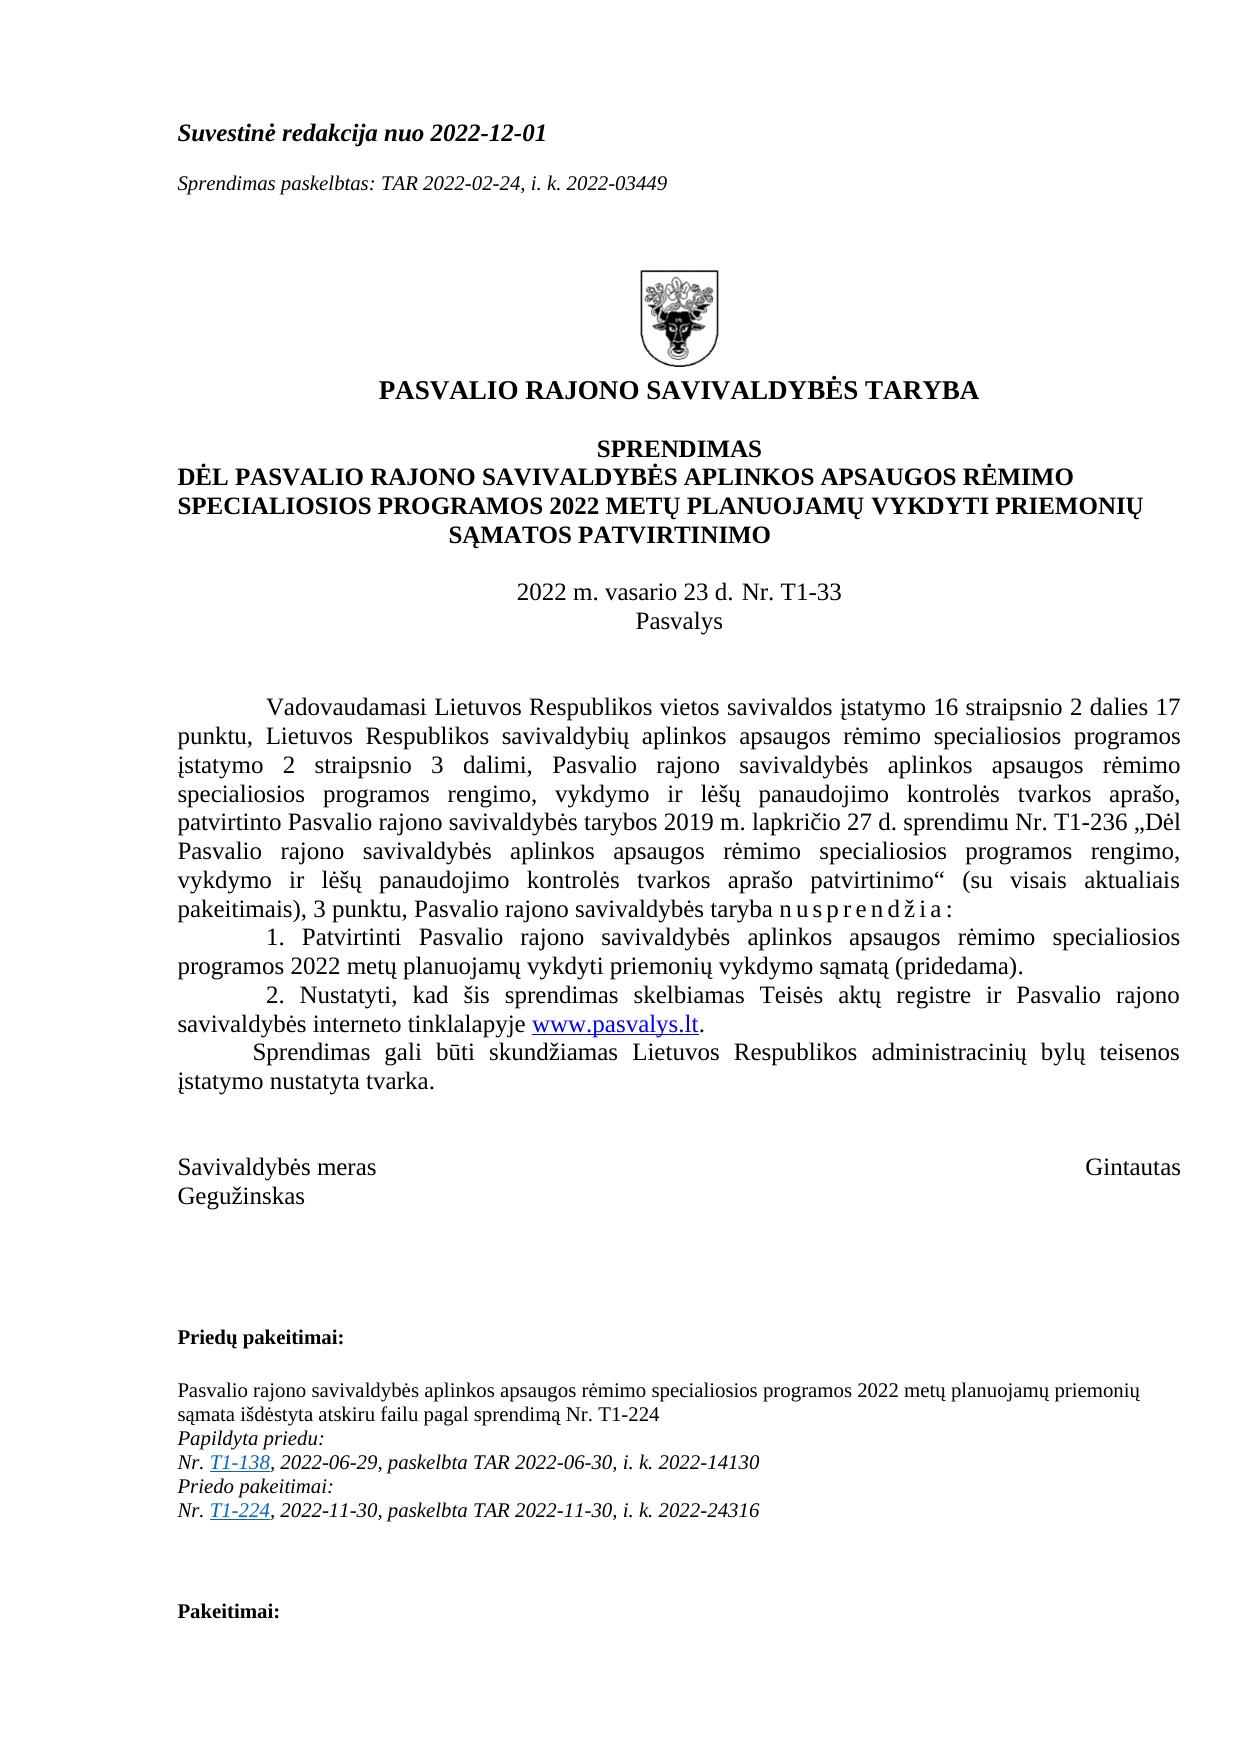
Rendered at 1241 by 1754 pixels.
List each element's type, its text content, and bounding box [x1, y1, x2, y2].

text Pakeitimai: [177, 1599, 1181, 1623]
text 1. Patvirtinti Pasvalio rajono savivaldybės aplinkos apsaugos rėmimo specialiosios programos 2022 metų planuojamų vykdyti priemonių vykdymo sąmatą (pridedama). [177, 922, 1181, 980]
text 2022 m. vasario 23 d. Nr. T1-33 [177, 577, 1181, 606]
text Sprendimas paskelbtas: TAR 2022-02-24, i. k. 2022-03449 [177, 171, 1181, 195]
text Pasvalys [177, 606, 1181, 635]
text Papildyta priedu: [177, 1426, 1181, 1450]
text Suvestinė redakcija nuo 2022-12-01 [177, 118, 1181, 147]
text Priedo pakeitimai: [177, 1474, 1181, 1498]
text Savivaldybės meras Gintautas Gegužinskas [177, 1152, 1181, 1210]
text Pasvalio rajono savivaldybės taryba [177, 374, 1181, 405]
text Sprendimas [177, 434, 1181, 462]
text 2. Nustatyti, kad šis sprendimas skelbiamas Teisės aktų registre ir Pasvalio rajono savivaldybės interneto tinklalapyje www.pasvalys.lt. [177, 980, 1181, 1037]
text Dėl PASVALIO RAJONO SAVIVALDYBĖS APLINKOS APSAUGOS RĖMIMO SPECIALIOSIOS PROGRAMOS 2022 METŲ PLANUOJAMŲ VYKDYTI PRIEMONIŲ SĄMATOS PATVIRTINIMO [177, 462, 1181, 549]
text Sprendimas gali būti skundžiamas Lietuvos Respublikos administracinių bylų teisenos įstatymo nustatyta tvarka. [177, 1037, 1181, 1095]
text Nr. T1-224, 2022-11-30, paskelbta TAR 2022-11-30, i. k. 2022-24316 [177, 1498, 1181, 1522]
text Vadovaudamasi Lietuvos Respublikos vietos savivaldos įstatymo 16 straipsnio 2 dalies 17 punktu, Lietuvos Respublikos savivaldybių aplinkos apsaugos rėmimo specialiosios programos įstatymo 2 straipsnio 3 dalimi, Pasvalio rajono savivaldybės aplinkos apsaugos rėmimo specialiosios programos rengimo, vykdymo ir lėšų panaudojimo kontrolės tvarkos aprašo, patvirtinto Pasvalio rajono savivaldybės tarybos 2019 m. lapkričio 27 d. sprendimu Nr. T1-236 „Dėl Pasvalio rajono savivaldybės aplinkos apsaugos rėmimo specialiosios programos rengimo, vykdymo ir lėšų panaudojimo kontrolės tvarkos aprašo patvirtinimo“ (su visais aktualiais pakeitimais), 3 punktu, Pasvalio rajono savivaldybės taryba nusprendžia: [177, 692, 1181, 922]
text Pasvalio rajono savivaldybės aplinkos apsaugos rėmimo specialiosios programos 2022 metų planuojamų priemonių sąmata išdėstyta atskiru failu pagal sprendimą Nr. T1-224 [177, 1378, 1181, 1426]
text Nr. T1-138, 2022-06-29, paskelbta TAR 2022-06-30, i. k. 2022-14130 [177, 1450, 1181, 1474]
text Priedų pakeitimai: [177, 1325, 1181, 1349]
